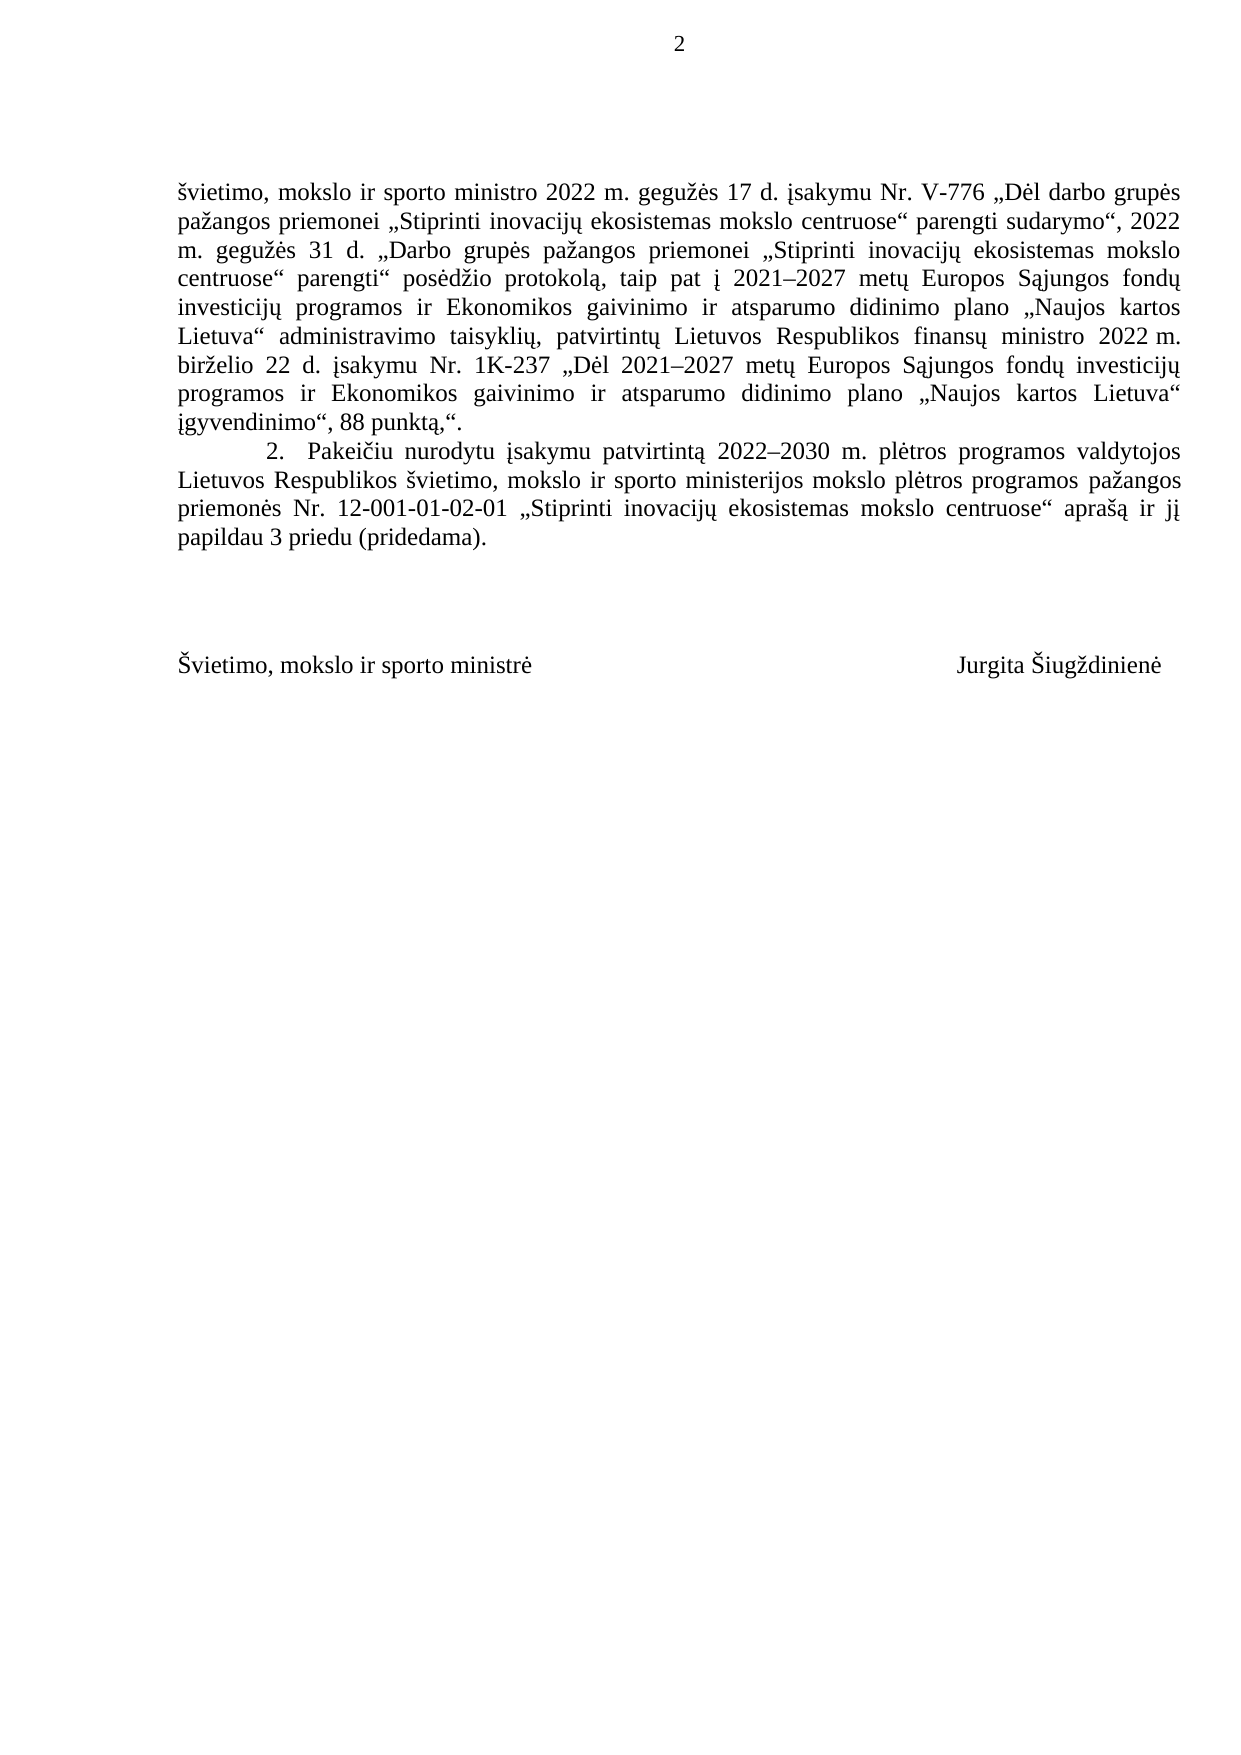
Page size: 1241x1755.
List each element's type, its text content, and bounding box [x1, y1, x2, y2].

text 2. Pakeičiu nurodytu įsakymu patvirtintą 2022–2030 m. plėtros programos valdytojos Lietuvos Respublikos švietimo, mokslo ir sporto ministerijos mokslo plėtros programos pažangos priemonės Nr. 12-001-01-02-01 „Stiprinti inovacijų ekosistemas mokslo centruose“ aprašą ir jį papildau 3 priedu (pridedama). [177, 436, 1181, 551]
text švietimo, mokslo ir sporto ministro 2022 m. gegužės 17 d. įsakymu Nr. V-776 „Dėl darbo grupės pažangos priemonei „Stiprinti inovacijų ekosistemas mokslo centruose“ parengti sudarymo“, 2022 m. gegužės 31 d. „Darbo grupės pažangos priemonei „Stiprinti inovacijų ekosistemas mokslo centruose“ parengti“ posėdžio protokolą, taip pat į 2021–2027 metų Europos Sąjungos fondų investicijų programos ir Ekonomikos gaivinimo ir atsparumo didinimo plano „Naujos kartos Lietuva“ administravimo taisyklių, patvirtintų Lietuvos Respublikos finansų ministro 2022 m. birželio 22 d. įsakymu Nr. 1K-237 „Dėl 2021–2027 metų Europos Sąjungos fondų investicijų programos ir Ekonomikos gaivinimo ir atsparumo didinimo plano „Naujos kartos Lietuva“ įgyvendinimo“, 88 punktą,“. [177, 177, 1181, 436]
text Švietimo, mokslo ir sporto ministrė Jurgita Šiugždinienė [177, 650, 1181, 679]
